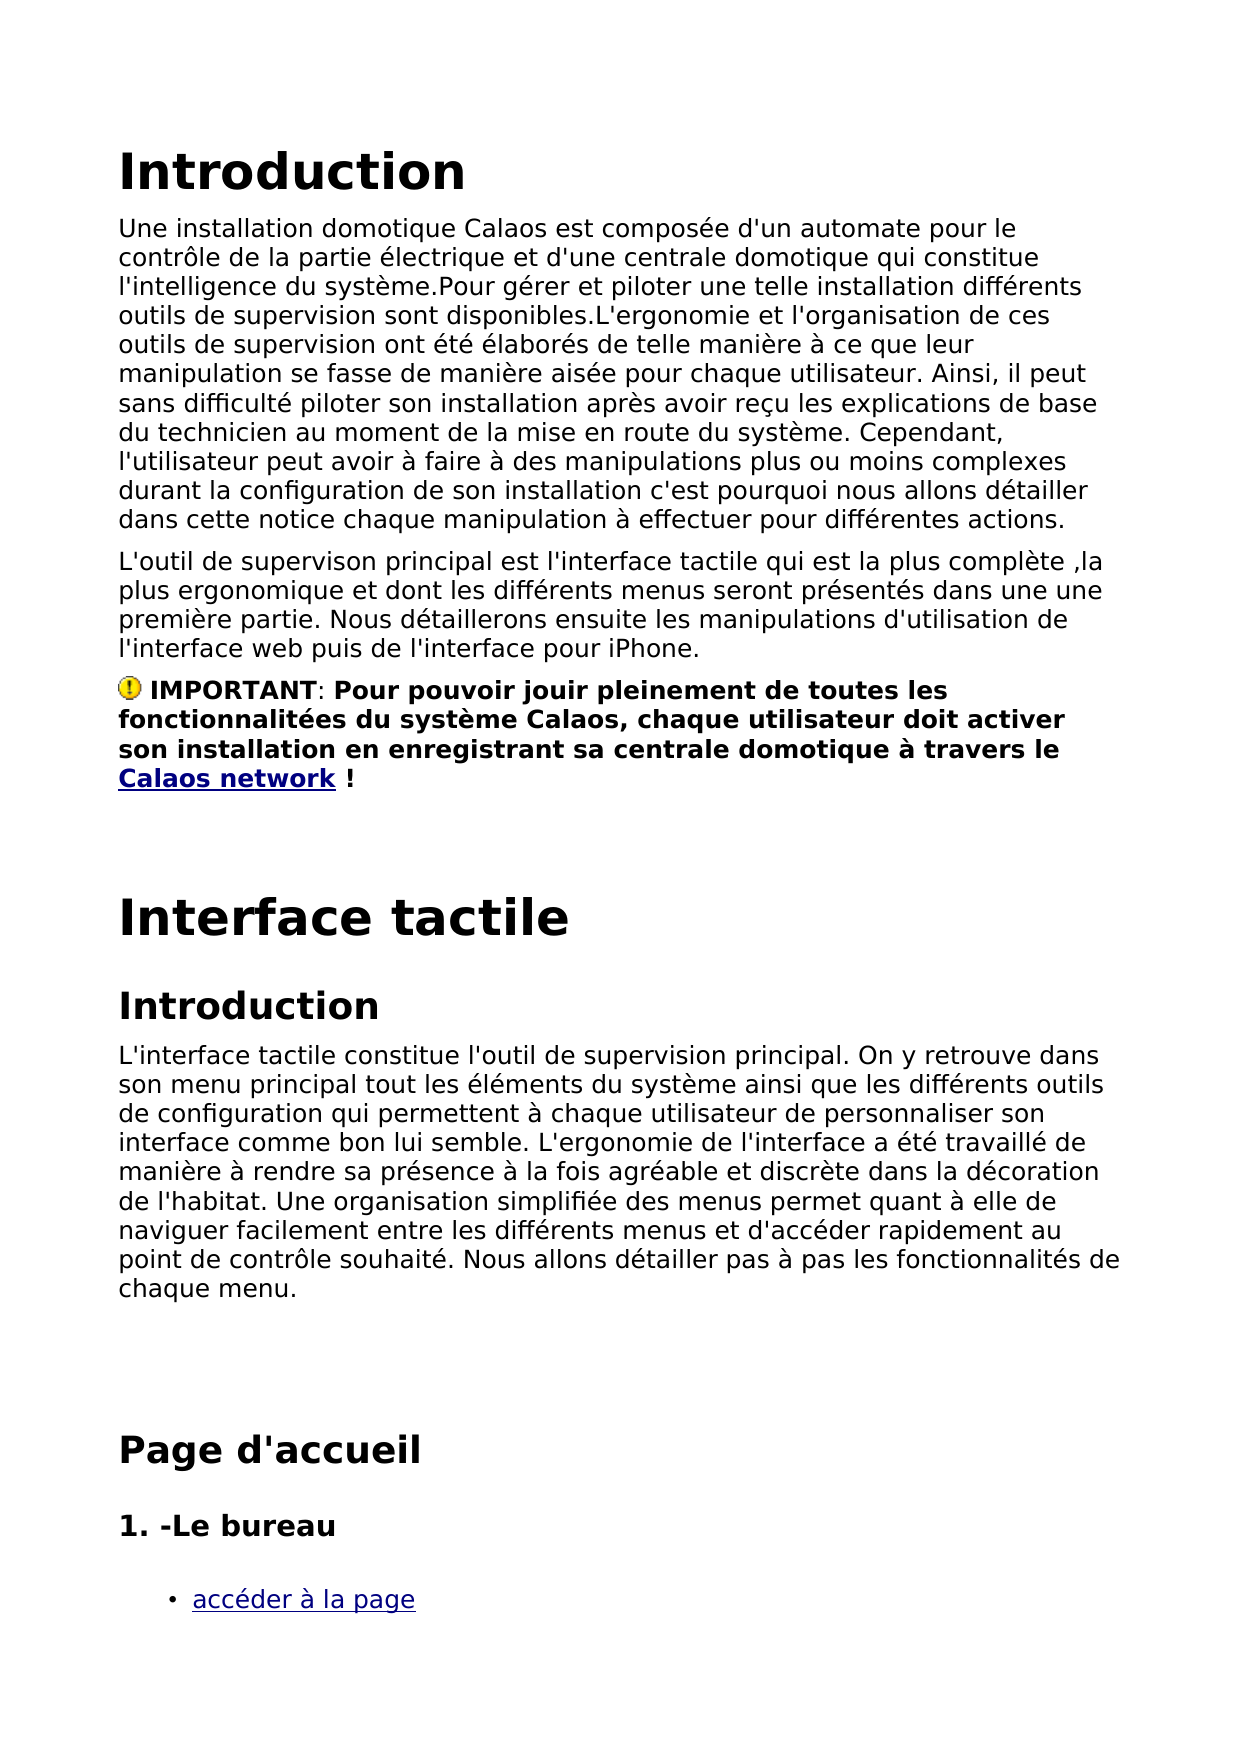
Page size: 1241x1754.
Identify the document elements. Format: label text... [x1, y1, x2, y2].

list accéder à la page [177, 1586, 1122, 1615]
text L'outil de supervison principal est l'interface tactile qui est la plus complète ,la plus ergonomique et dont les différents menus seront présentés dans une une première partie. Nous détaillerons ensuite les manipulations d'utilisation de l'interface web puis de l'interface pour iPhone. [118, 547, 1122, 664]
subtitle Interface tactile [118, 889, 1122, 947]
text Une installation domotique Calaos est composée d'un automate pour le contrôle de la partie électrique et d'une centrale domotique qui constitue l'intelligence du système.Pour gérer et piloter une telle installation différents outils de supervision sont disponibles.L'ergonomie et l'organisation de ces outils de supervision ont été élaborés de telle manière à ce que leur manipulation se fasse de manière aisée pour chaque utilisateur. Ainsi, il peut sans difficulté piloter son installation après avoir reçu les explications de base du technicien au moment de la mise en route du système. Cependant, l'utilisateur peut avoir à faire à des manipulations plus ou moins complexes durant la configuration de son installation c'est pourquoi nous allons détailler dans cette notice chaque manipulation à effectuer pour différentes actions. [118, 214, 1122, 535]
subtitle Page d'accueil [118, 1428, 1122, 1472]
subtitle Introduction [118, 143, 1122, 201]
picture [118, 676, 142, 700]
subtitle 1. -Le bureau [118, 1509, 1122, 1543]
subtitle Introduction [118, 985, 1122, 1028]
text IMPORTANT: Pour pouvoir jouir pleinement de toutes les fonctionnalitées du système Calaos, chaque utilisateur doit activer son installation en enregistrant sa centrale domotique à travers le Calaos network ! [118, 676, 1122, 852]
text L'interface tactile constitue l'outil de supervision principal. On y retrouve dans son menu principal tout les éléments du système ainsi que les différents outils de configuration qui permettent à chaque utilisateur de personnaliser son interface comme bon lui semble. L'ergonomie de l'interface a été travaillé de manière à rendre sa présence à la fois agréable et discrète dans la décoration de l'habitat. Une organisation simplifiée des menus permet quant à elle de naviguer facilement entre les différents menus et d'accéder rapidement au point de contrôle souhaité. Nous allons détailler pas à pas les fonctionnalités de chaque menu. [118, 1041, 1122, 1391]
